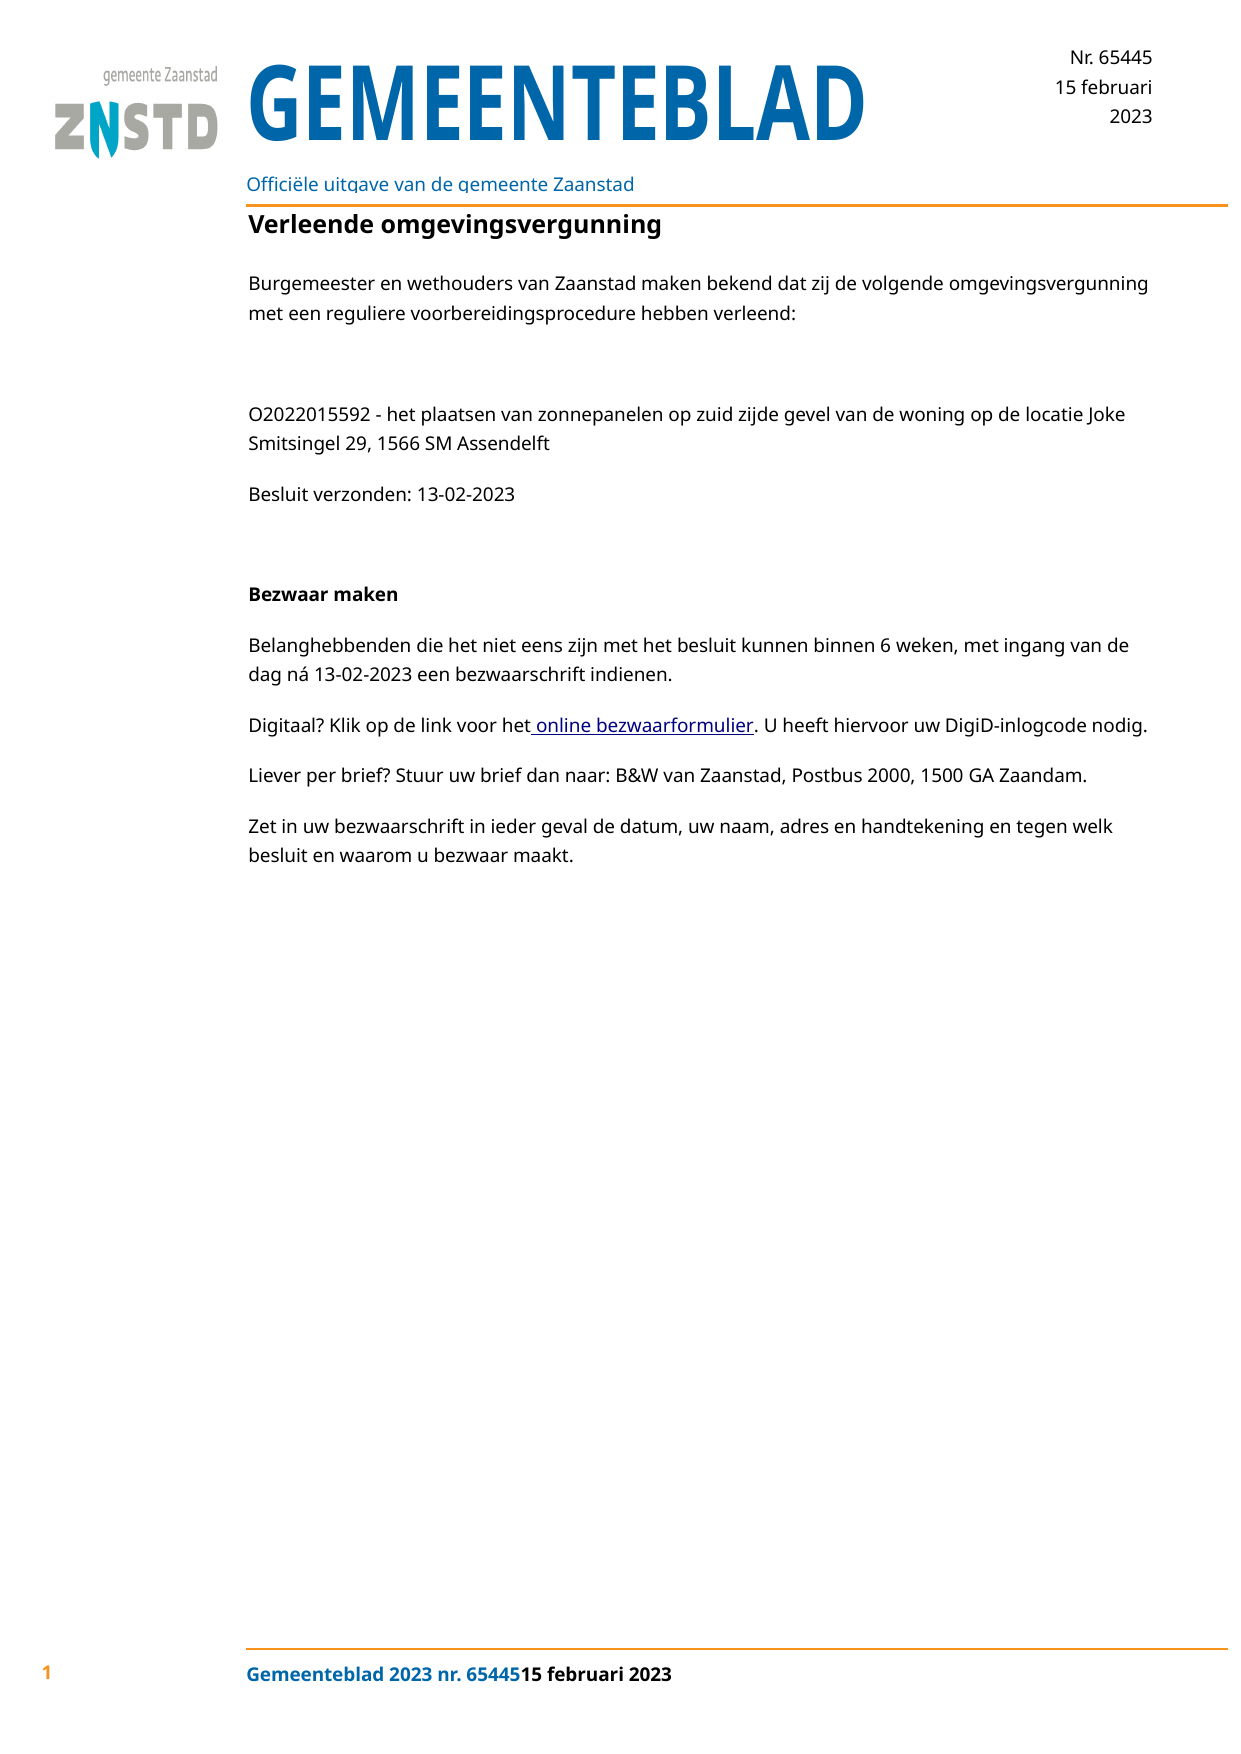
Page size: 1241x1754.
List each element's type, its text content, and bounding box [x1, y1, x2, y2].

picture [41, 47, 231, 172]
text Bezwaar maken [248, 582, 1152, 607]
text Zet in uw bezwaarschrift in ieder geval de datum, uw naam, adres en handtekening en tegen welk besluit en waarom u bezwaar maakt. [248, 813, 1152, 868]
text Verleende omgevingsvergunning [248, 207, 1152, 241]
text O2022015592 - het plaatsen van zonnepanelen op zuid zijde gevel van de woning op de locatie Joke Smitsingel 29, 1566 SM Assendelft [248, 401, 1152, 456]
text Besluit verzonden: 13-02-2023 [248, 481, 1152, 506]
text Belanghebbenden die het niet eens zijn met het besluit kunnen binnen 6 weken, met ingang van de dag ná 13-02-2023 een bezwaarschrift indienen. [248, 632, 1152, 687]
text Burgemeester en wethouders van Zaanstad maken bekend dat zij de volgende omgevingsvergunning met een reguliere voorbereidingsprocedure hebben verleend: [248, 270, 1152, 326]
text Liever per brief? Stuur uw brief dan naar: B&W van Zaanstad, Postbus 2000, 1500 GA Zaandam. [248, 762, 1152, 788]
text Digitaal? Klik op de link voor het online bezwaarformulier. U heeft hiervoor uw DigiD-inlogcode nodig. [248, 712, 1152, 738]
